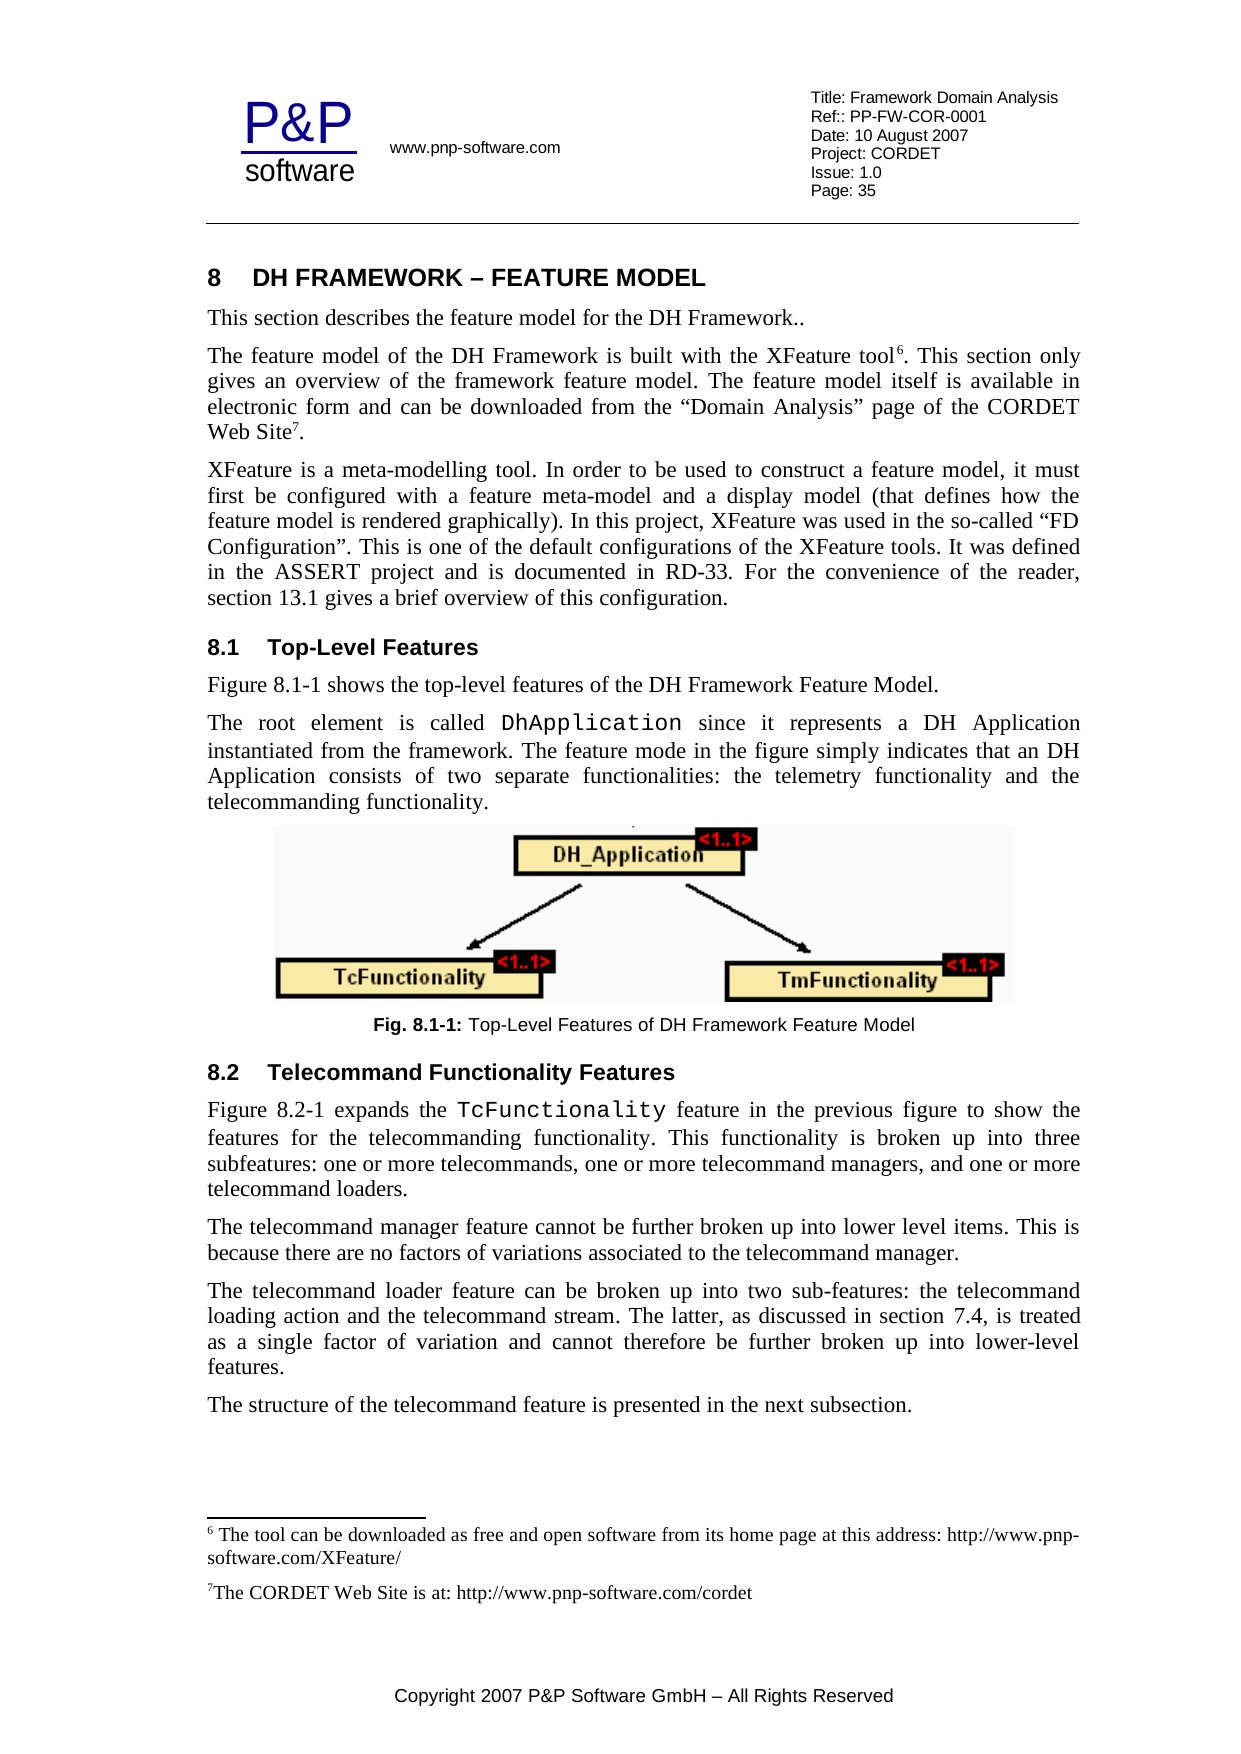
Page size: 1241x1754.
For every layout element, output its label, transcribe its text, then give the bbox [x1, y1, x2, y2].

text Figure 8.2-1 expands the TcFunctionality feature in the previous figure to show the features for the telecommanding functionality. This functionality is broken up into three subfeatures: one or more telecommands, one or more telecommand managers, and one or more telecommand loaders. [207, 1097, 1081, 1202]
text The root element is called DhApplication since it represents a DH Application instantiated from the framework. The feature mode in the figure simply indicates that an DH Application consists of two separate functionalities: the telemetry functionality and the telecommanding functionality. [207, 710, 1081, 814]
text The telecommand loader feature can be broken up into two sub-features: the telecommand loading action and the telecommand stream. The latter, as discussed in section 7.4, is treated as a single factor of variation and cannot therefore be further broken up into lower-level features. [207, 1278, 1081, 1380]
text Fig. 8.1-1: Top-Level Features of DH Framework Feature Model [207, 1014, 1081, 1035]
subtitle DH FRAMEWORK – FEATURE MODEL [207, 264, 1081, 292]
text The CORDET Web Site is at: http://www.pnp-software.com/cordet [207, 1581, 1081, 1604]
subtitle Top-Level Features [207, 634, 1081, 660]
subtitle Telecommand Functionality Features [207, 1059, 1081, 1085]
text XFeature is a meta-modelling tool. In order to be used to construct a feature model, it must first be configured with a feature meta-model and a display model (that defines how the feature model is rendered graphically). In this project, XFeature was used in the so-called “FD Configuration”. This is one of the default configurations of the XFeature tools. It was defined in the ASSERT project and is documented in RD-33. For the convenience of the reader, section 13.1 gives a brief overview of this configuration. [207, 457, 1081, 610]
text The feature model of the DH Framework is built with the XFeature tool. This section only gives an overview of the framework feature model. The feature model itself is available in electronic form and can be downloaded from the “Domain Analysis” page of the CORDET Web Site. [207, 342, 1081, 444]
text Figure 8.1-1 shows the top-level features of the DH Framework Feature Model. [207, 672, 1081, 698]
picture [273, 826, 1016, 1002]
text The tool can be downloaded as free and open software from its home page at this address: http://www.pnp-software.com/XFeature/ [207, 1524, 1081, 1569]
text The structure of the telecommand feature is presented in the next subsection. [207, 1392, 1081, 1418]
text This section describes the feature model for the DH Framework.. [207, 304, 1081, 330]
text The telecommand manager feature cannot be further broken up into lower level items. This is because there are no factors of variations associated to the telecommand manager. [207, 1214, 1081, 1265]
